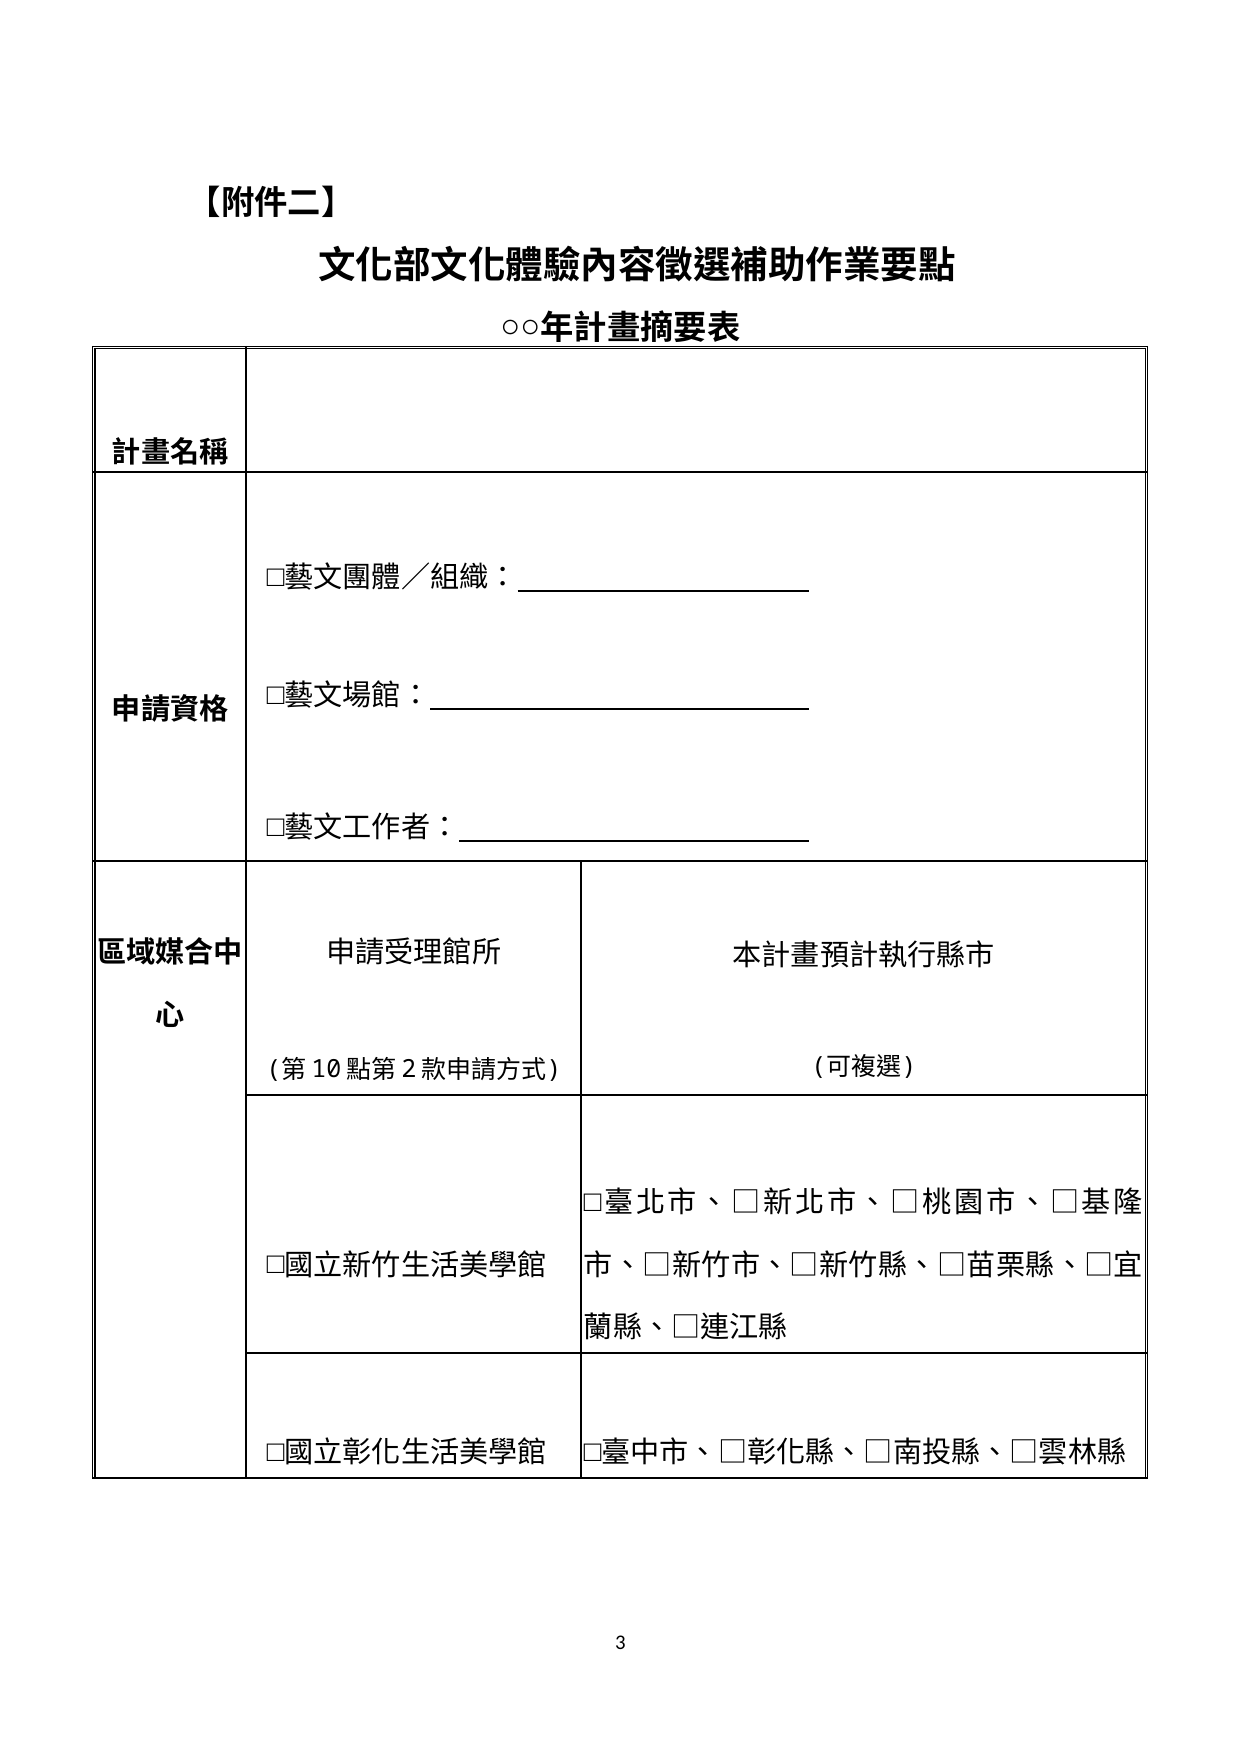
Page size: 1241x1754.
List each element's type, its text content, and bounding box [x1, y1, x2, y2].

text 文化部文化體驗內容徵選補助作業要點 [221, 221, 1053, 283]
table_cell □國立彰化生活美學館 [247, 1354, 580, 1477]
table_cell 本計畫預計執行縣市 (可複選) [582, 862, 1145, 1094]
text 【附件二】 [187, 158, 1053, 221]
table_header [247, 349, 1145, 471]
table_cell 申請資格 [96, 473, 245, 860]
table_header 計畫名稱 [96, 349, 245, 471]
text ○○年計畫摘要表 [187, 283, 1053, 346]
table_cell 區域媒合中心 [96, 862, 245, 1477]
table_cell □臺中市、□彰化縣、□南投縣、□雲林縣 [582, 1354, 1145, 1477]
table_cell □國立新竹生活美學館 [247, 1096, 580, 1352]
table_cell 申請受理館所 (第10點第2款申請方式) [247, 862, 580, 1094]
table_cell □臺北市、□新北市、□桃園市、□基隆市、□新竹市、□新竹縣、□苗栗縣、□宜蘭縣、□連江縣 [582, 1096, 1145, 1352]
table_cell □藝文團體／組織： □藝文場館： □藝文工作者： [247, 473, 1145, 860]
